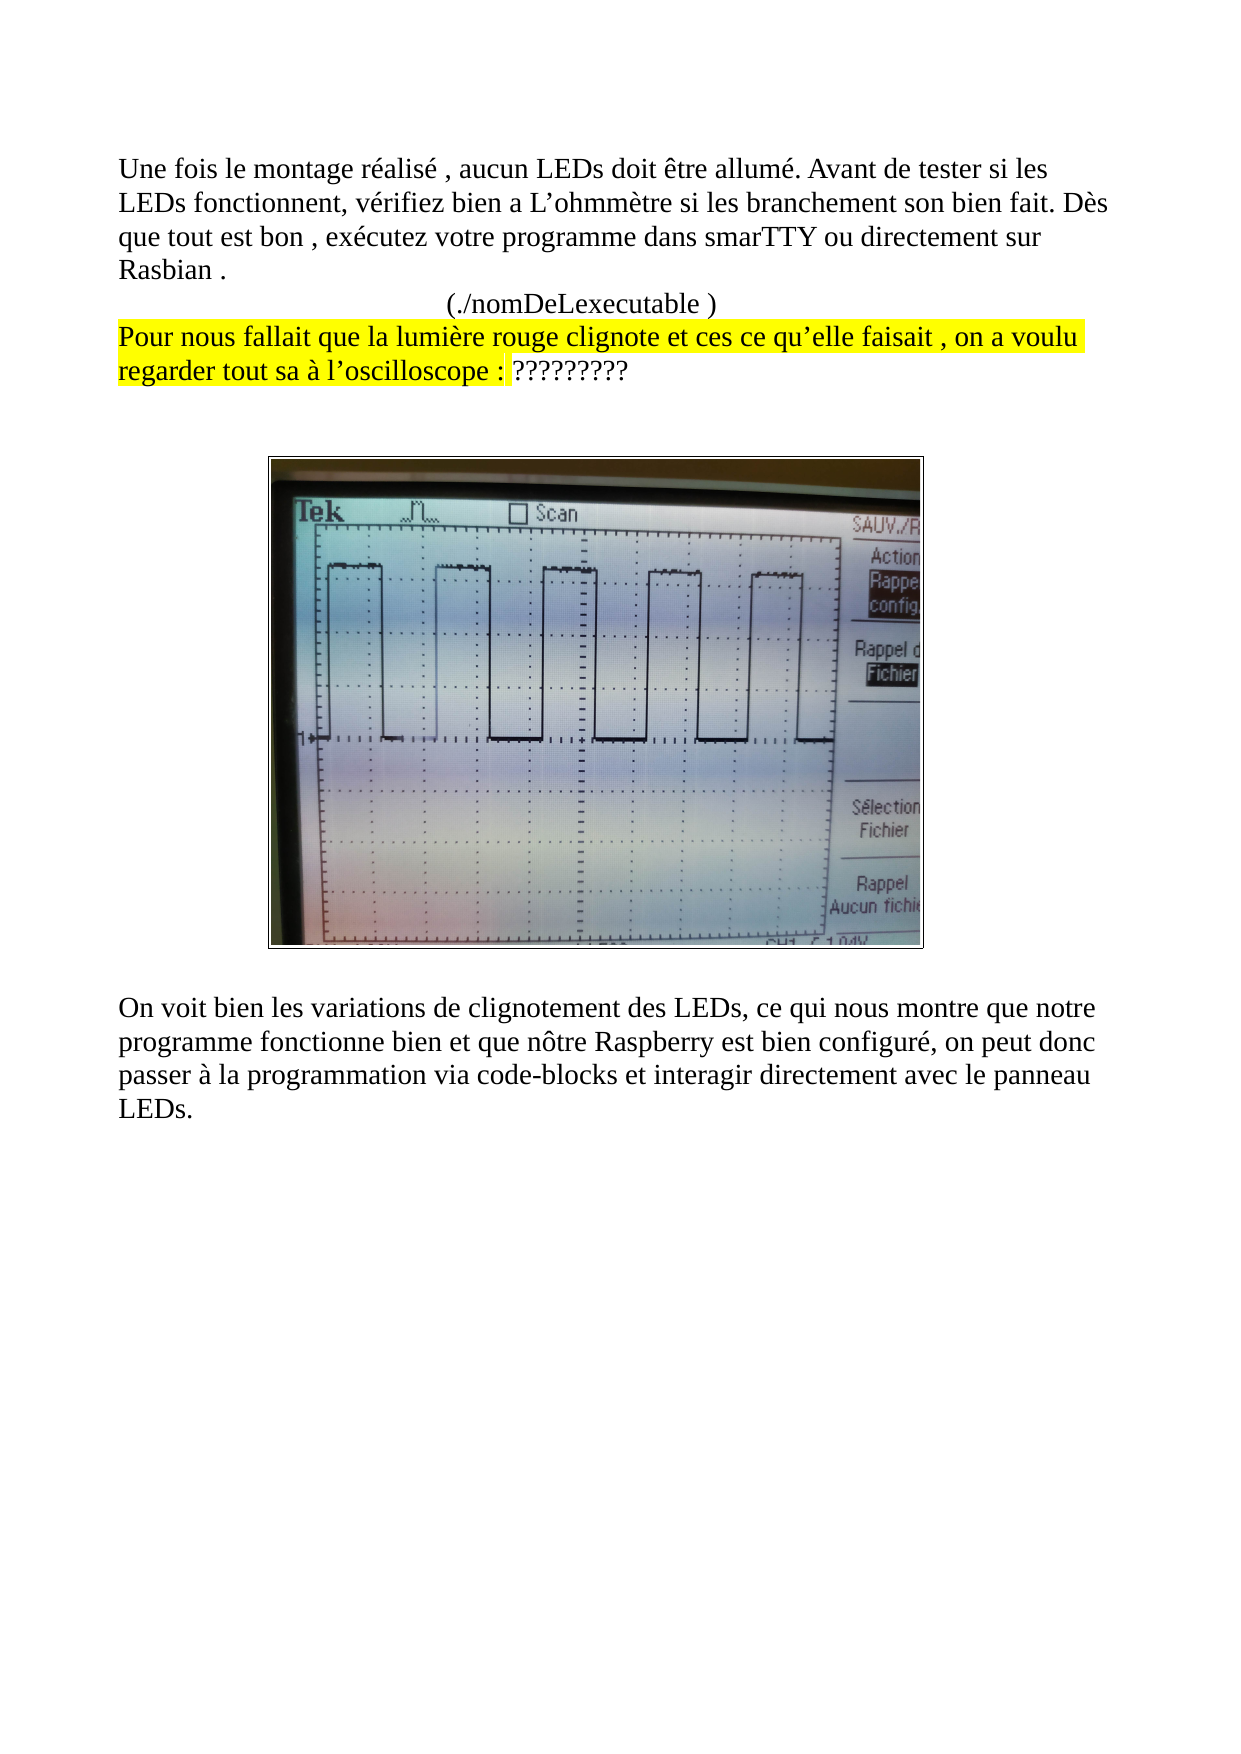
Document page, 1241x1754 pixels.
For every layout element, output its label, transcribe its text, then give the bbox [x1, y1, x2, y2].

text (./nomDeLexecutable ) [118, 286, 1122, 319]
text On voit bien les variations de clignotement des LEDs, ce qui nous montre que notre programme fonctionne bien et que nôtre Raspberry est bien configuré, on peut donc passer à la programmation via code-blocks et interagir directement avec le panneau LEDs. [118, 990, 1122, 1124]
text Une fois le montage réalisé , aucun LEDs doit être allumé. Avant de tester si les LEDs fonctionnent, vérifiez bien a L’ohmmètre si les branchement son bien fait. Dès que tout est bon , exécutez votre programme dans smarTTY ou directement sur Rasbian . [118, 152, 1122, 286]
picture [271, 459, 921, 945]
text Pour nous fallait que la lumière rouge clignote et ces ce qu’elle faisait , on a voulu regarder tout sa à l’oscilloscope : ????????? [118, 319, 1122, 386]
